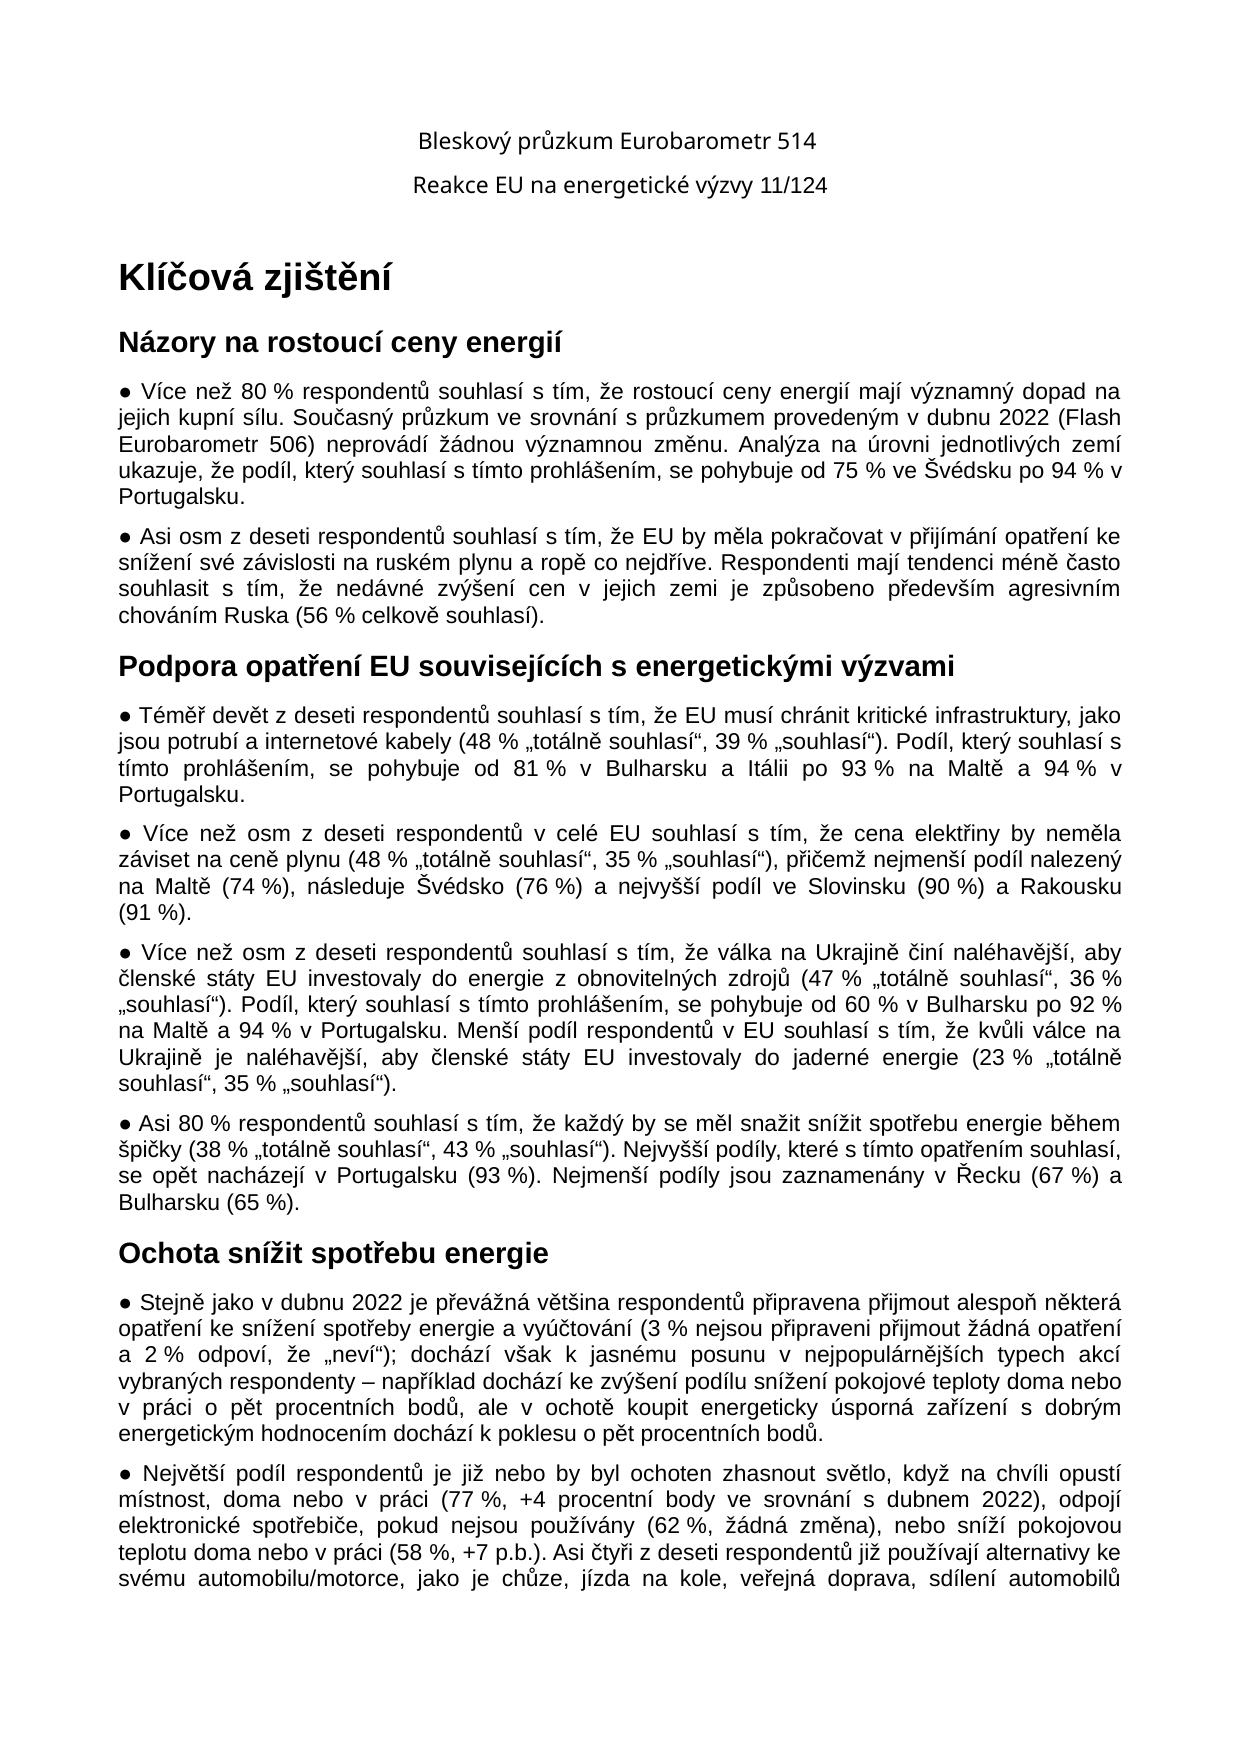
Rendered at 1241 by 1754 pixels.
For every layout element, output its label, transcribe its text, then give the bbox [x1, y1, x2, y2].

text ● Stejně jako v dubnu 2022 je převážná většina respondentů připravena přijmout alespoň některá opatření ke snížení spotřeby energie a vyúčtování (3 % nejsou připraveni přijmout žádná opatření a 2 % odpoví, že „neví“); dochází však k jasnému posunu v nejpopulárnějších typech akcí vybraných respondenty – například dochází ke zvýšení podílu snížení pokojové teploty doma nebo v práci o pět procentních bodů, ale v ochotě koupit energeticky úsporná zařízení s dobrým energetickým hodnocením dochází k poklesu o pět procentních bodů. [118, 1289, 1122, 1447]
text ● Téměř devět z deseti respondentů souhlasí s tím, že EU musí chránit kritické infrastruktury, jako jsou potrubí a internetové kabely (48 % „totálně souhlasí“, 39 % „souhlasí“). Podíl, který souhlasí s tímto prohlášením, se pohybuje od 81 % v Bulharsku a Itálii po 93 % na Maltě a 94 % v Portugalsku. [118, 702, 1122, 807]
text ● Více než osm z deseti respondentů v celé EU souhlasí s tím, že cena elektřiny by neměla záviset na ceně plynu (48 % „totálně souhlasí“, 35 % „souhlasí“), přičemž nejmenší podíl nalezený na Maltě (74 %), následuje Švédsko (76 %) a nejvyšší podíl ve Slovinsku (90 %) a Rakousku (91 %). [118, 820, 1122, 926]
text ● Největší podíl respondentů je již nebo by byl ochoten zhasnout světlo, když na chvíli opustí místnost, doma nebo v práci (77 %, +4 procentní body ve srovnání s dubnem 2022), odpojí elektronické spotřebiče, pokud nejsou používány (62 %, žádná změna), nebo sníží pokojovou teplotu doma nebo v práci (58 %, +7 p.b.). Asi čtyři z deseti respondentů již používají alternativy ke svému automobilu/motorce, jako je chůze, jízda na kole, veřejná doprava, sdílení automobilů [118, 1460, 1122, 1591]
subtitle Podpora opatření EU souvisejících s energetickými výzvami [118, 649, 1122, 683]
subtitle Ochota snížit spotřebu energie [118, 1236, 1122, 1270]
subtitle Názory na rostoucí ceny energií [118, 325, 1122, 359]
text ● Asi osm z deseti respondentů souhlasí s tím, že EU by měla pokračovat v přijímání opatření ke snížení své závislosti na ruském plynu a ropě co nejdříve. Respondenti mají tendenci méně často souhlasit s tím, že nedávné zvýšení cen v jejich zemi je způsobeno především agresivním chováním Ruska (56 % celkově souhlasí). [118, 523, 1122, 628]
text ● Asi 80 % respondentů souhlasí s tím, že každý by se měl snažit snížit spotřebu energie během špičky (38 % „totálně souhlasí“, 43 % „souhlasí“). Nejvyšší podíly, které s tímto opatřením souhlasí, se opět nacházejí v Portugalsku (93 %). Nejmenší podíly jsou zaznamenány v Řecku (67 %) a Bulharsku (65 %). [118, 1109, 1122, 1215]
subtitle Klíčová zjištění [118, 254, 1122, 298]
text ● Více než 80 % respondentů souhlasí s tím, že rostoucí ceny energií mají významný dopad na jejich kupní sílu. Současný průzkum ve srovnání s průzkumem provedeným v dubnu 2022 (Flash Eurobarometr 506) neprovádí žádnou významnou změnu. Analýza na úrovni jednotlivých zemí ukazuje, že podíl, který souhlasí s tímto prohlášením, se pohybuje od 75 % ve Švédsku po 94 % v Portugalsku. [118, 378, 1122, 510]
text ● Více než osm z deseti respondentů souhlasí s tím, že válka na Ukrajině činí naléhavější, aby členské státy EU investovaly do energie z obnovitelných zdrojů (47 % „totálně souhlasí“, 36 % „souhlasí“). Podíl, který souhlasí s tímto prohlášením, se pohybuje od 60 % v Bulharsku po 92 % na Maltě a 94 % v Portugalsku. Menší podíl respondentů v EU souhlasí s tím, že kvůli válce na Ukrajině je naléhavější, aby členské státy EU investovaly do jaderné energie (23 % „totálně souhlasí“, 35 % „souhlasí“). [118, 938, 1122, 1097]
